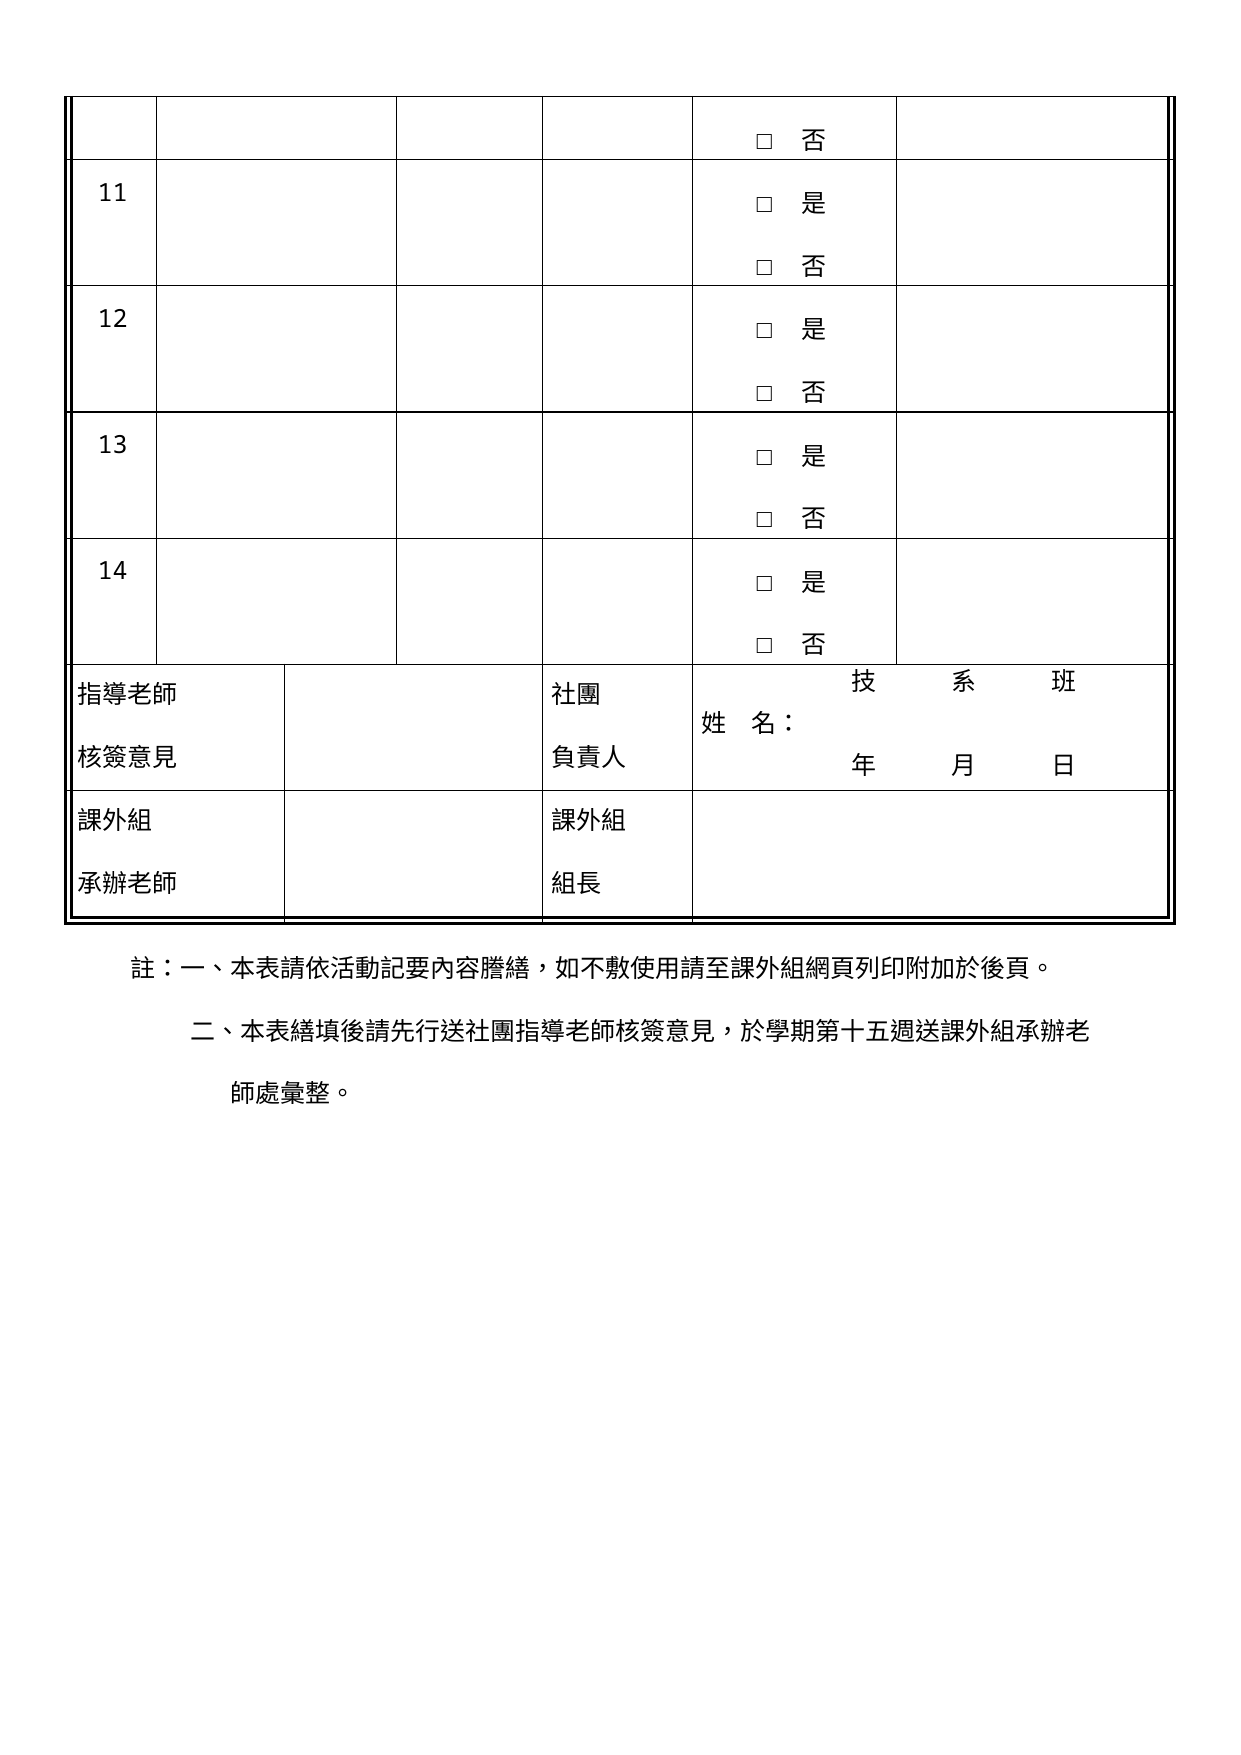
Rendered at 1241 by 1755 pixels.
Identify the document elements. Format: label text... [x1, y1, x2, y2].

table_cell 14 [73, 539, 156, 663]
table_cell [157, 286, 396, 411]
table_cell [157, 413, 396, 537]
table_cell □ 是 □ 否 [693, 160, 896, 285]
table_cell [397, 286, 542, 411]
table_cell 11 [73, 160, 156, 285]
table_cell 12 [73, 286, 156, 411]
table_cell [897, 413, 1167, 537]
table_cell [543, 286, 692, 411]
table_cell [897, 286, 1167, 411]
text 二、本表繕填後請先行送社團指導老師核簽意見，於學期第十五週送課外組承辦老師處彙整。 [130, 987, 1110, 1112]
table_cell [543, 97, 692, 159]
table_cell [157, 160, 396, 285]
table_cell [285, 665, 542, 789]
table_cell [157, 97, 396, 159]
table_cell 指導老師 核簽意見 [73, 665, 284, 789]
table_cell [397, 539, 542, 663]
table_cell 13 [73, 413, 156, 537]
table_cell [73, 97, 156, 159]
table_cell □ 是 □ 否 [693, 413, 896, 537]
table_cell 社團 負責人 [543, 665, 692, 789]
table_cell [157, 539, 396, 663]
table_cell [897, 97, 1167, 159]
table_cell 課外組 組長 [543, 791, 692, 916]
table_cell [397, 413, 542, 537]
table_cell [543, 413, 692, 537]
table_cell 課外組 承辦老師 [73, 791, 284, 916]
table_cell [543, 160, 692, 285]
table_cell □ 是 □ 否 [693, 539, 896, 663]
table_cell [897, 539, 1167, 663]
table_cell □ 是 □ 否 [693, 286, 896, 411]
table_cell [897, 160, 1167, 285]
table_cell [397, 97, 542, 159]
table_cell [693, 791, 1167, 916]
table_cell □ 否 [693, 97, 896, 159]
table_cell [285, 791, 542, 916]
table_cell [397, 160, 542, 285]
text 註：一、本表請依活動記要內容謄繕，如不敷使用請至課外組網頁列印附加於後頁。 [130, 925, 1110, 987]
table_cell [543, 539, 692, 663]
table_cell 技 系 班 姓 名： 年 月 日 [693, 665, 1167, 789]
